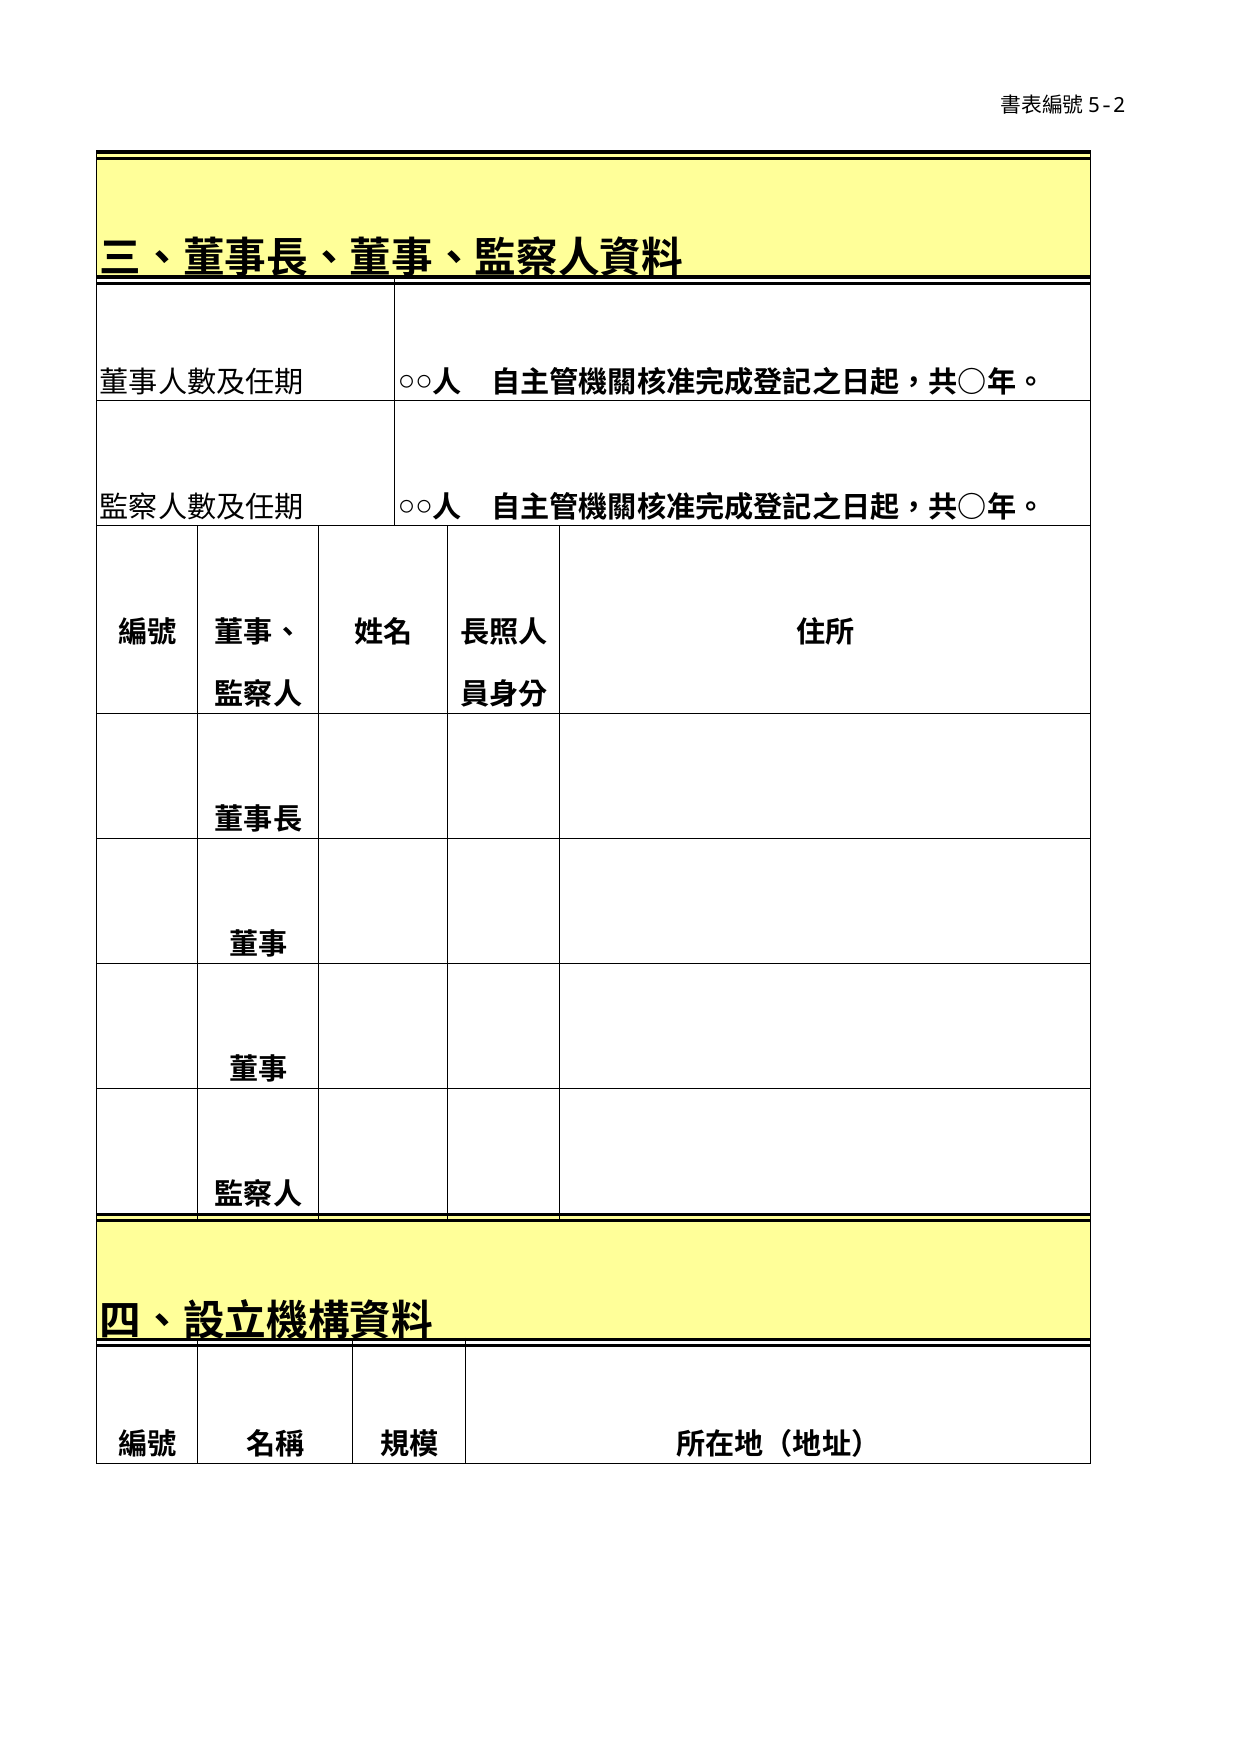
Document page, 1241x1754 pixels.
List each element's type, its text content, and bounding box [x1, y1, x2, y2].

table_cell [560, 1089, 1090, 1213]
table_cell [97, 839, 197, 963]
table_cell 住所 [560, 526, 1090, 713]
table_cell [319, 1089, 447, 1213]
table_cell 監察人數及任期 [97, 401, 394, 525]
table_cell [319, 714, 447, 838]
table_cell 姓名 [319, 526, 447, 713]
table_cell [448, 964, 559, 1088]
table_cell 董事長 [198, 714, 318, 838]
table_cell 監察人 [198, 1089, 318, 1213]
table_cell [448, 1089, 559, 1213]
table_cell 董事 [198, 964, 318, 1088]
table_cell [97, 964, 197, 1088]
table_cell 規模 [353, 1347, 465, 1463]
table_cell 編號 [97, 1347, 197, 1463]
table_cell [448, 839, 559, 963]
table_cell 董事、 監察人 [198, 526, 318, 713]
table_cell 董事人數及任期 [97, 285, 394, 400]
table_cell 三、董事長、董事、監察人資料 [97, 160, 1090, 275]
table_cell [560, 964, 1090, 1088]
table_cell [97, 1089, 197, 1213]
table_cell 四、設立機構資料 [97, 1222, 1090, 1338]
table_cell ○○人 自主管機關核准完成登記之日起，共○年。 [395, 401, 1090, 525]
table_cell 所在地（地址） [466, 1347, 1090, 1463]
table_cell 名稱 [198, 1347, 352, 1463]
table_cell [560, 714, 1090, 838]
table_cell [319, 964, 447, 1088]
table_cell ○○人 自主管機關核准完成登記之日起，共○年。 [395, 285, 1090, 400]
table_cell [448, 714, 559, 838]
table_cell 編號 [97, 526, 197, 713]
table_cell [319, 839, 447, 963]
table_cell [97, 714, 197, 838]
table_cell 長照人員身分 [448, 526, 559, 713]
table_cell [560, 839, 1090, 963]
table_cell 董事 [198, 839, 318, 963]
